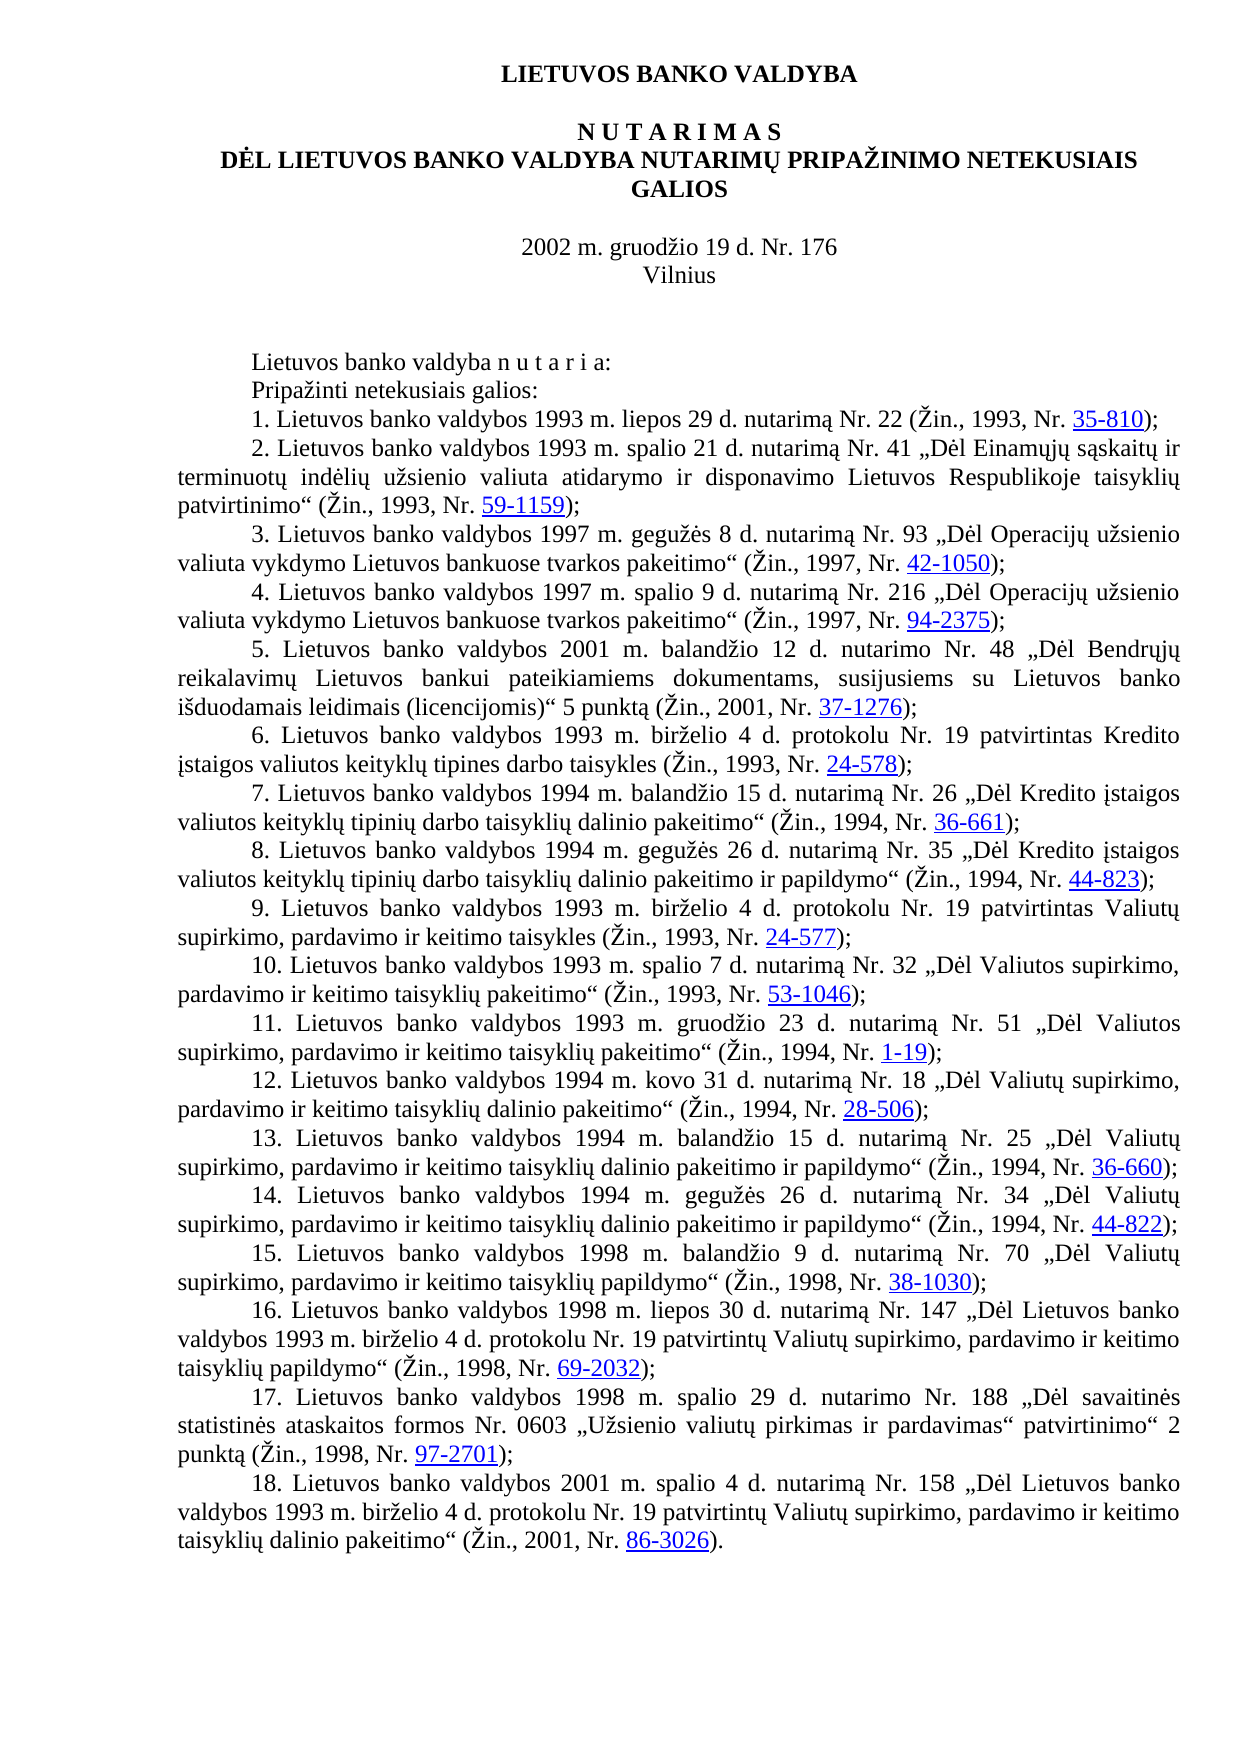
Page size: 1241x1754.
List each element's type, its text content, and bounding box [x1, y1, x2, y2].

text 14. Lietuvos banko valdybos 1994 m. gegužės 26 d. nutarimą Nr. 34 „Dėl Valiutų supirkimo, pardavimo ir keitimo taisyklių dalinio pakeitimo ir papildymo“ (Žin., 1994, Nr. 44-822); [177, 1180, 1181, 1238]
text 17. Lietuvos banko valdybos 1998 m. spalio 29 d. nutarimo Nr. 188 „Dėl savaitinės statistinės ataskaitos formos Nr. 0603 „Užsienio valiutų pirkimas ir pardavimas“ patvirtinimo“ 2 punktą (Žin., 1998, Nr. 97-2701); [177, 1382, 1181, 1468]
text Vilnius [177, 260, 1181, 289]
text 4. Lietuvos banko valdybos 1997 m. spalio 9 d. nutarimą Nr. 216 „Dėl Operacijų užsienio valiuta vykdymo Lietuvos bankuose tvarkos pakeitimo“ (Žin., 1997, Nr. 94-2375); [177, 577, 1181, 634]
text LIETUVOS BANKO VALDYBA [177, 59, 1181, 88]
text 1. Lietuvos banko valdybos 1993 m. liepos 29 d. nutarimą Nr. 22 (Žin., 1993, Nr. 35-810); [177, 404, 1181, 433]
text 6. Lietuvos banko valdybos 1993 m. birželio 4 d. protokolu Nr. 19 patvirtintas Kredito įstaigos valiutos keityklų tipines darbo taisykles (Žin., 1993, Nr. 24-578); [177, 720, 1181, 778]
text DĖL LIETUVOS BANKO VALDYBA NUTARIMŲ PRIPAŽINIMO NETEKUSIAIS GALIOS [177, 145, 1181, 203]
text 15. Lietuvos banko valdybos 1998 m. balandžio 9 d. nutarimą Nr. 70 „Dėl Valiutų supirkimo, pardavimo ir keitimo taisyklių papildymo“ (Žin., 1998, Nr. 38-1030); [177, 1238, 1181, 1295]
text 16. Lietuvos banko valdybos 1998 m. liepos 30 d. nutarimą Nr. 147 „Dėl Lietuvos banko valdybos 1993 m. birželio 4 d. protokolu Nr. 19 patvirtintų Valiutų supirkimo, pardavimo ir keitimo taisyklių papildymo“ (Žin., 1998, Nr. 69-2032); [177, 1295, 1181, 1382]
text Lietuvos banko valdyba nutaria: [177, 347, 1181, 375]
text 5. Lietuvos banko valdybos 2001 m. balandžio 12 d. nutarimo Nr. 48 „Dėl Bendrųjų reikalavimų Lietuvos bankui pateikiamiems dokumentams, susijusiems su Lietuvos banko išduodamais leidimais (licencijomis)“ 5 punktą (Žin., 2001, Nr. 37-1276); [177, 634, 1181, 720]
text 9. Lietuvos banko valdybos 1993 m. birželio 4 d. protokolu Nr. 19 patvirtintas Valiutų supirkimo, pardavimo ir keitimo taisykles (Žin., 1993, Nr. 24-577); [177, 893, 1181, 950]
text 3. Lietuvos banko valdybos 1997 m. gegužės 8 d. nutarimą Nr. 93 „Dėl Operacijų užsienio valiuta vykdymo Lietuvos bankuose tvarkos pakeitimo“ (Žin., 1997, Nr. 42-1050); [177, 519, 1181, 577]
text 2002 m. gruodžio 19 d. Nr. 176 [177, 232, 1181, 260]
text 13. Lietuvos banko valdybos 1994 m. balandžio 15 d. nutarimą Nr. 25 „Dėl Valiutų supirkimo, pardavimo ir keitimo taisyklių dalinio pakeitimo ir papildymo“ (Žin., 1994, Nr. 36-660); [177, 1123, 1181, 1180]
text N U T A R I M A S [177, 117, 1181, 145]
text 18. Lietuvos banko valdybos 2001 m. spalio 4 d. nutarimą Nr. 158 „Dėl Lietuvos banko valdybos 1993 m. birželio 4 d. protokolu Nr. 19 patvirtintų Valiutų supirkimo, pardavimo ir keitimo taisyklių dalinio pakeitimo“ (Žin., 2001, Nr. 86-3026). [177, 1468, 1181, 1554]
text 7. Lietuvos banko valdybos 1994 m. balandžio 15 d. nutarimą Nr. 26 „Dėl Kredito įstaigos valiutos keityklų tipinių darbo taisyklių dalinio pakeitimo“ (Žin., 1994, Nr. 36-661); [177, 778, 1181, 835]
text 12. Lietuvos banko valdybos 1994 m. kovo 31 d. nutarimą Nr. 18 „Dėl Valiutų supirkimo, pardavimo ir keitimo taisyklių dalinio pakeitimo“ (Žin., 1994, Nr. 28-506); [177, 1065, 1181, 1123]
text 10. Lietuvos banko valdybos 1993 m. spalio 7 d. nutarimą Nr. 32 „Dėl Valiutos supirkimo, pardavimo ir keitimo taisyklių pakeitimo“ (Žin., 1993, Nr. 53-1046); [177, 950, 1181, 1008]
text Pripažinti netekusiais galios: [177, 375, 1181, 404]
text 2. Lietuvos banko valdybos 1993 m. spalio 21 d. nutarimą Nr. 41 „Dėl Einamųjų sąskaitų ir terminuotų indėlių užsienio valiuta atidarymo ir disponavimo Lietuvos Respublikoje taisyklių patvirtinimo“ (Žin., 1993, Nr. 59-1159); [177, 433, 1181, 519]
text 11. Lietuvos banko valdybos 1993 m. gruodžio 23 d. nutarimą Nr. 51 „Dėl Valiutos supirkimo, pardavimo ir keitimo taisyklių pakeitimo“ (Žin., 1994, Nr. 1-19); [177, 1008, 1181, 1065]
text 8. Lietuvos banko valdybos 1994 m. gegužės 26 d. nutarimą Nr. 35 „Dėl Kredito įstaigos valiutos keityklų tipinių darbo taisyklių dalinio pakeitimo ir papildymo“ (Žin., 1994, Nr. 44-823); [177, 835, 1181, 893]
